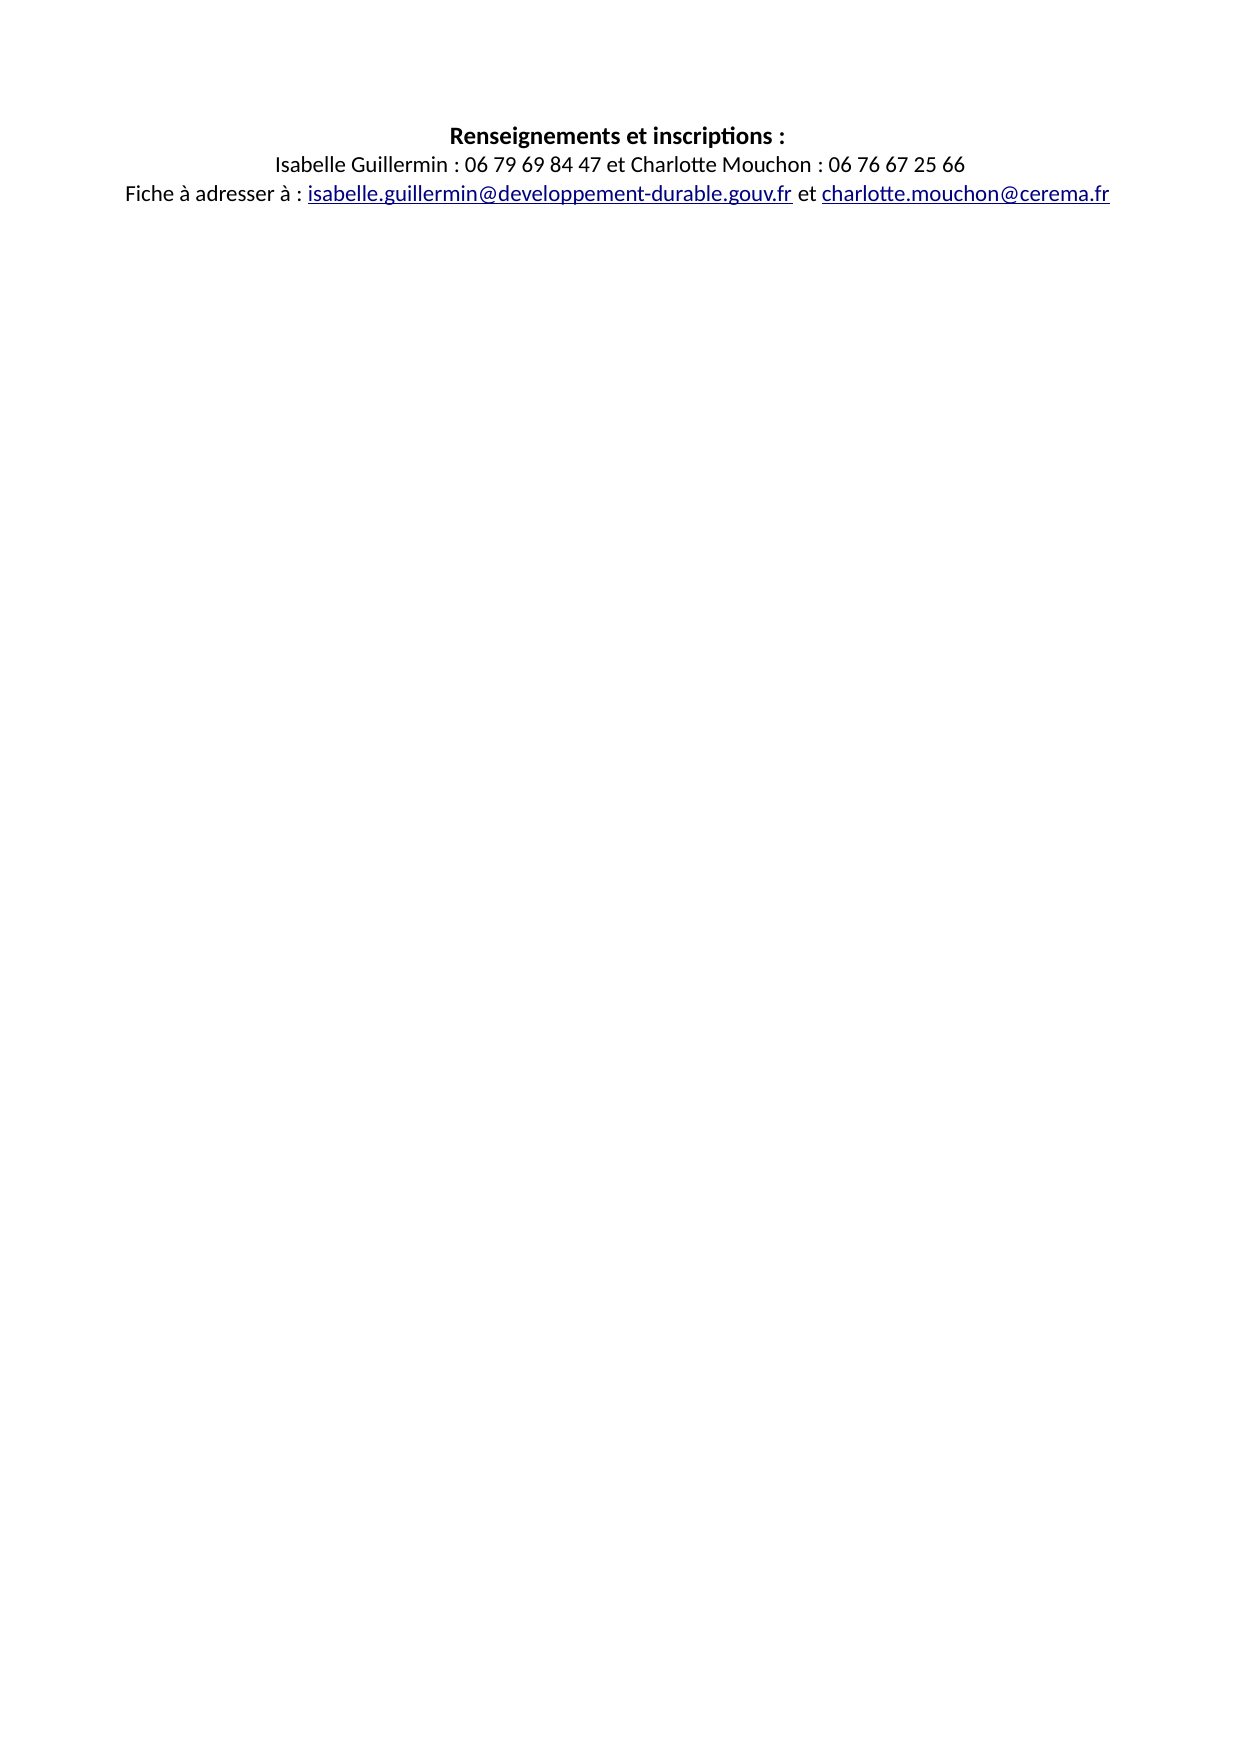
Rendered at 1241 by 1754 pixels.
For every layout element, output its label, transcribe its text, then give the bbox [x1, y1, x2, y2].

text Fiche à adresser à : isabelle.guillermin@developpement-durable.gouv.fr et charlotte.mouchon@cerema.fr [118, 179, 1122, 207]
text Renseignements et inscriptions : [118, 120, 1122, 151]
text Isabelle Guillermin : 06 79 69 84 47 et Charlotte Mouchon : 06 76 67 25 66 [118, 151, 1122, 179]
